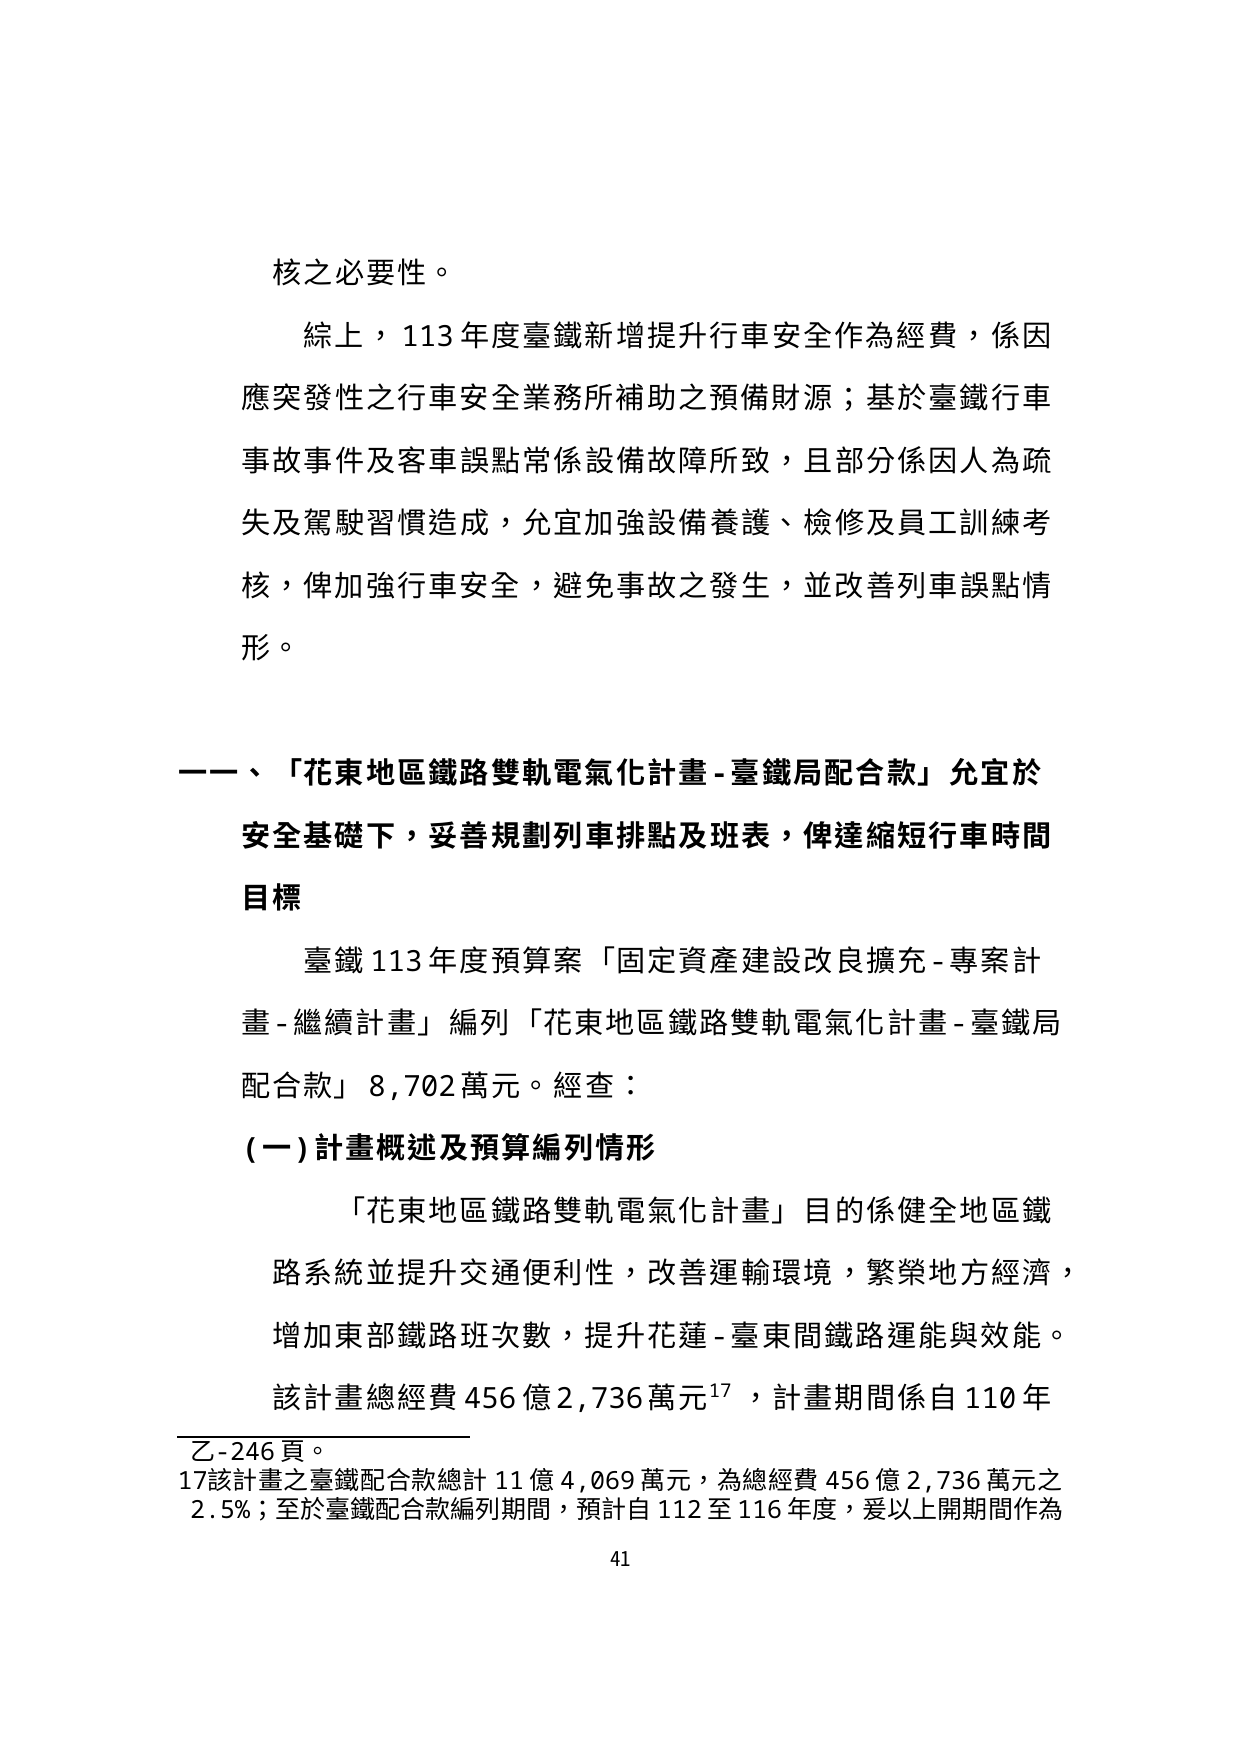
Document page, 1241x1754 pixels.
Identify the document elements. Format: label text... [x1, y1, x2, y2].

text 該計畫之臺鐵配合款總計11億4,069萬元，為總經費456億2,736萬元之2.5%；至於臺鐵配合款編列期間，預計自112至116年度，爰以上開期間作為 [177, 1466, 1063, 1525]
text 臺鐵113年度預算案「固定資產建設改良擴充-專案計畫-繼續計畫」編列「花東地區鐵路雙軌電氣化計畫-臺鐵局配合款」8,702萬元。經查： [236, 917, 1063, 1104]
text 乙-246頁。 [177, 1437, 1063, 1466]
text 綜上，113年度臺鐵新增提升行車安全作為經費，係因應突發性之行車安全業務所補助之預備財源；基於臺鐵行車事故事件及客車誤點常係設備故障所致，且部分係因人為疏失及駕駛習慣造成，允宜加強設備養護、檢修及員工訓練考核，俾加強行車安全，避免事故之發生，並改善列車誤點情形。 [236, 292, 1063, 667]
text 一一、「花東地區鐵路雙軌電氣化計畫-臺鐵局配合款」允宜於安全基礎下，妥善規劃列車排點及班表，俾達縮短行車時間目標 [177, 729, 1063, 917]
text 「花東地區鐵路雙軌電氣化計畫」目的係健全地區鐵路系統並提升交通便利性，改善運輸環境，繁榮地方經濟，增加東部鐵路班次數，提升花蓮-臺東間鐵路運能與效能。該計畫總經費456億2,736萬元，計畫期間係自110年至117年，由鐵道局於中央政府前瞻基礎建設計畫特別預算編列169億2,940萬元，嗣以公務預算編列275億5,727萬元，另由臺鐵編列配合款11億4,069萬元(詳表1)。截至112年8月底累計分配數26億8,156萬9千元，累計執行數為10億4,065萬8千元，累計分配預算執行率為38.81%，預定及實際進度分別為15.15%及14.50%，據鐵道局表示，係因承商尚未依契約規定申請工程預付款，另土建工程標招標案件未有廠商投標，致執行率較低，已積極檢討趕辦工程標案招標及執行相關作業中。 [266, 1167, 1063, 1417]
text 上開行車事故事件及列車誤點發生原因，據臺鐵表示，間有係司機員疏失或慣性行為導致，包括：制軔失宜、未停車或停車位置不當、未確認號誌即進路、未正確控速或操作設施（開關ATP或收降集電弓等）、未交接班或交還機車鑰匙、延誤開車等。基此，容有加強員工訓練及考核之必要性。 [266, 229, 1063, 292]
text (一)計畫概述及預算編列情形 [236, 1104, 1063, 1167]
